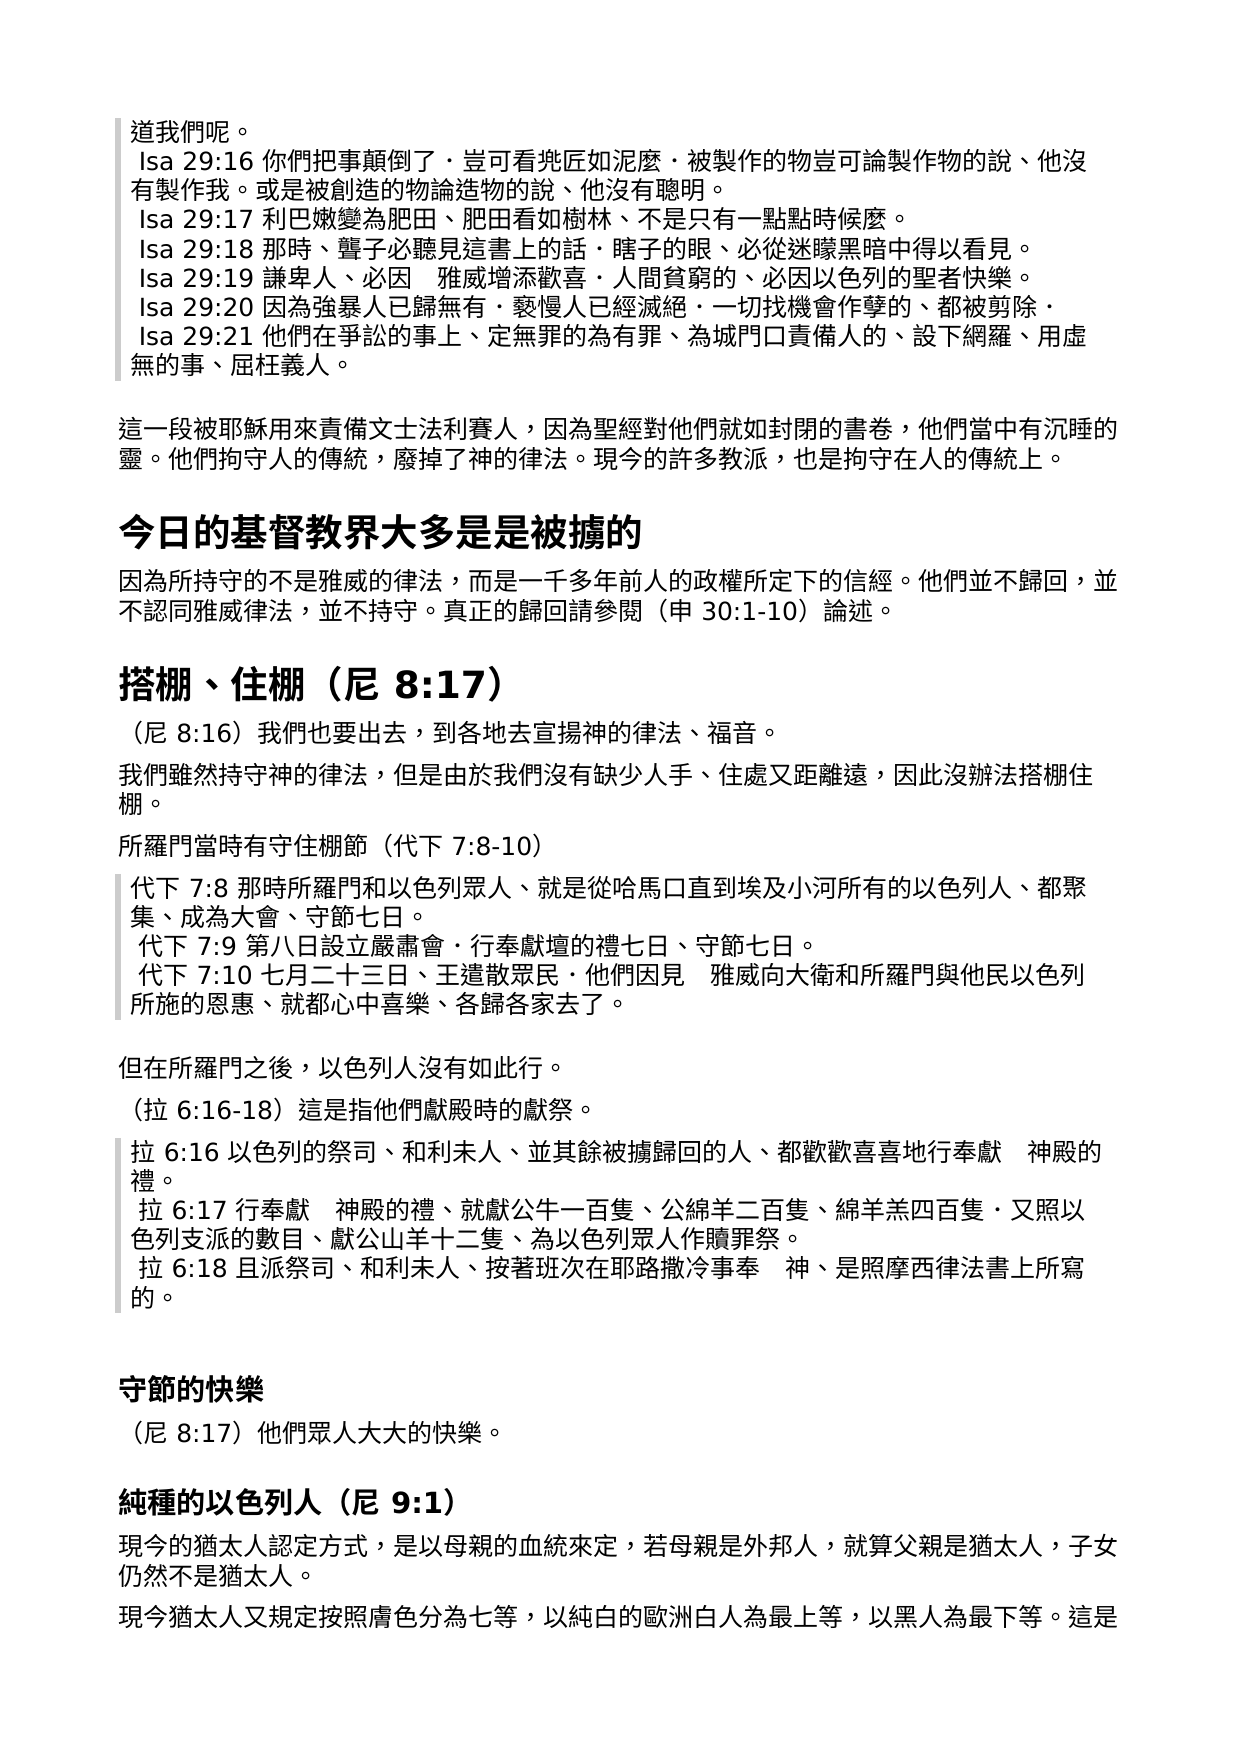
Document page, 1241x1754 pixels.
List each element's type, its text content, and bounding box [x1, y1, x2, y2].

subtitle 搭棚、住棚（尼 8:17） [118, 663, 1122, 707]
text 但在所羅門之後，以色列人沒有如此行。 [118, 1054, 1122, 1084]
text 這一段被耶穌用來責備文士法利賽人，因為聖經對他們就如封閉的書卷，他們當中有沉睡的靈。他們拘守人的傳統，廢掉了神的律法。現今的許多教派，也是拘守在人的傳統上。 [118, 416, 1122, 474]
table_header 代下 7:8 那時所羅門和以色列眾人、就是從哈馬口直到埃及小河所有的以色列人、都聚集、成為大會、守節七日。 代下 7:9 第八日設立嚴肅會．行奉獻壇的禮七日、守節七日。 代下 7:10 七月二十三日、王遣散眾民．他們因見 雅威向大衛和所羅門與他民以色列所施的恩惠、就都心中喜樂、各歸各家去了。 [121, 874, 1122, 1019]
text 現今的猶太人認定方式，是以母親的血統來定，若母親是外邦人，就算父親是猶太人，子女仍然不是猶太人。 [118, 1532, 1122, 1591]
subtitle 今日的基督教界大多是是被擄的 [118, 511, 1122, 555]
table_header 拉 6:16 以色列的祭司、和利未人、並其餘被擄歸回的人、都歡歡喜喜地行奉獻 神殿的禮。 拉 6:17 行奉獻 神殿的禮、就獻公牛一百隻、公綿羊二百隻、綿羊羔四百隻．又照以色列支派的數目、獻公山羊十二隻、為以色列眾人作贖罪祭。 拉 6:18 且派祭司、和利未人、按著班次在耶路撒冷事奉 神、是照摩西律法書上所寫的。 [121, 1138, 1122, 1313]
text 所羅門當時有守住棚節（代下 7:8-10） [118, 832, 1122, 861]
text 現今猶太人又規定按照膚色分為七等，以純白的歐洲白人為最上等，以黑人為最下等。這是 [118, 1603, 1122, 1632]
subtitle 守節的快樂 [118, 1373, 1122, 1407]
text 我們雖然持守神的律法，但是由於我們沒有缺少人手、住處又距離遠，因此沒辦法搭棚住棚。 [118, 761, 1122, 819]
text （尼 8:16）我們也要出去，到各地去宣揚神的律法、福音。 [118, 719, 1122, 749]
subtitle 純種的以色列人（尼 9:1） [118, 1486, 1122, 1520]
text 因為所持守的不是雅威的律法，而是一千多年前人的政權所定下的信經。他們並不歸回，並不認同雅威律法，並不持守。真正的歸回請參閱（申 30:1-10）論述。 [118, 568, 1122, 626]
table_header 道我們呢。 Isa 29:16 你們把事顛倒了．豈可看兠匠如泥麼．被製作的物豈可論製作物的說、他沒有製作我。或是被創造的物論造物的說、他沒有聰明。 Isa 29:17 利巴嫩變為肥田、肥田看如樹林、不是只有一點點時候麼。 Isa 29:18 那時、聾子必聽見這書上的話．瞎子的眼、必從迷矇黑暗中得以看見。 Isa 29:19 謙卑人、必因 雅威增添歡喜．人間貧窮的、必因以色列的聖者快樂。 Isa 29:20 因為強暴人已歸無有．褻慢人已經滅絕．一切找機會作孽的、都被剪除． Isa 29:21 他們在爭訟的事上、定無罪的為有罪、為城門口責備人的、設下網羅、用虛無的事、屈枉義人。 [121, 118, 1122, 381]
text （拉 6:16-18）這是指他們獻殿時的獻祭。 [118, 1096, 1122, 1125]
text （尼 8:17）他們眾人大大的快樂。 [118, 1419, 1122, 1448]
